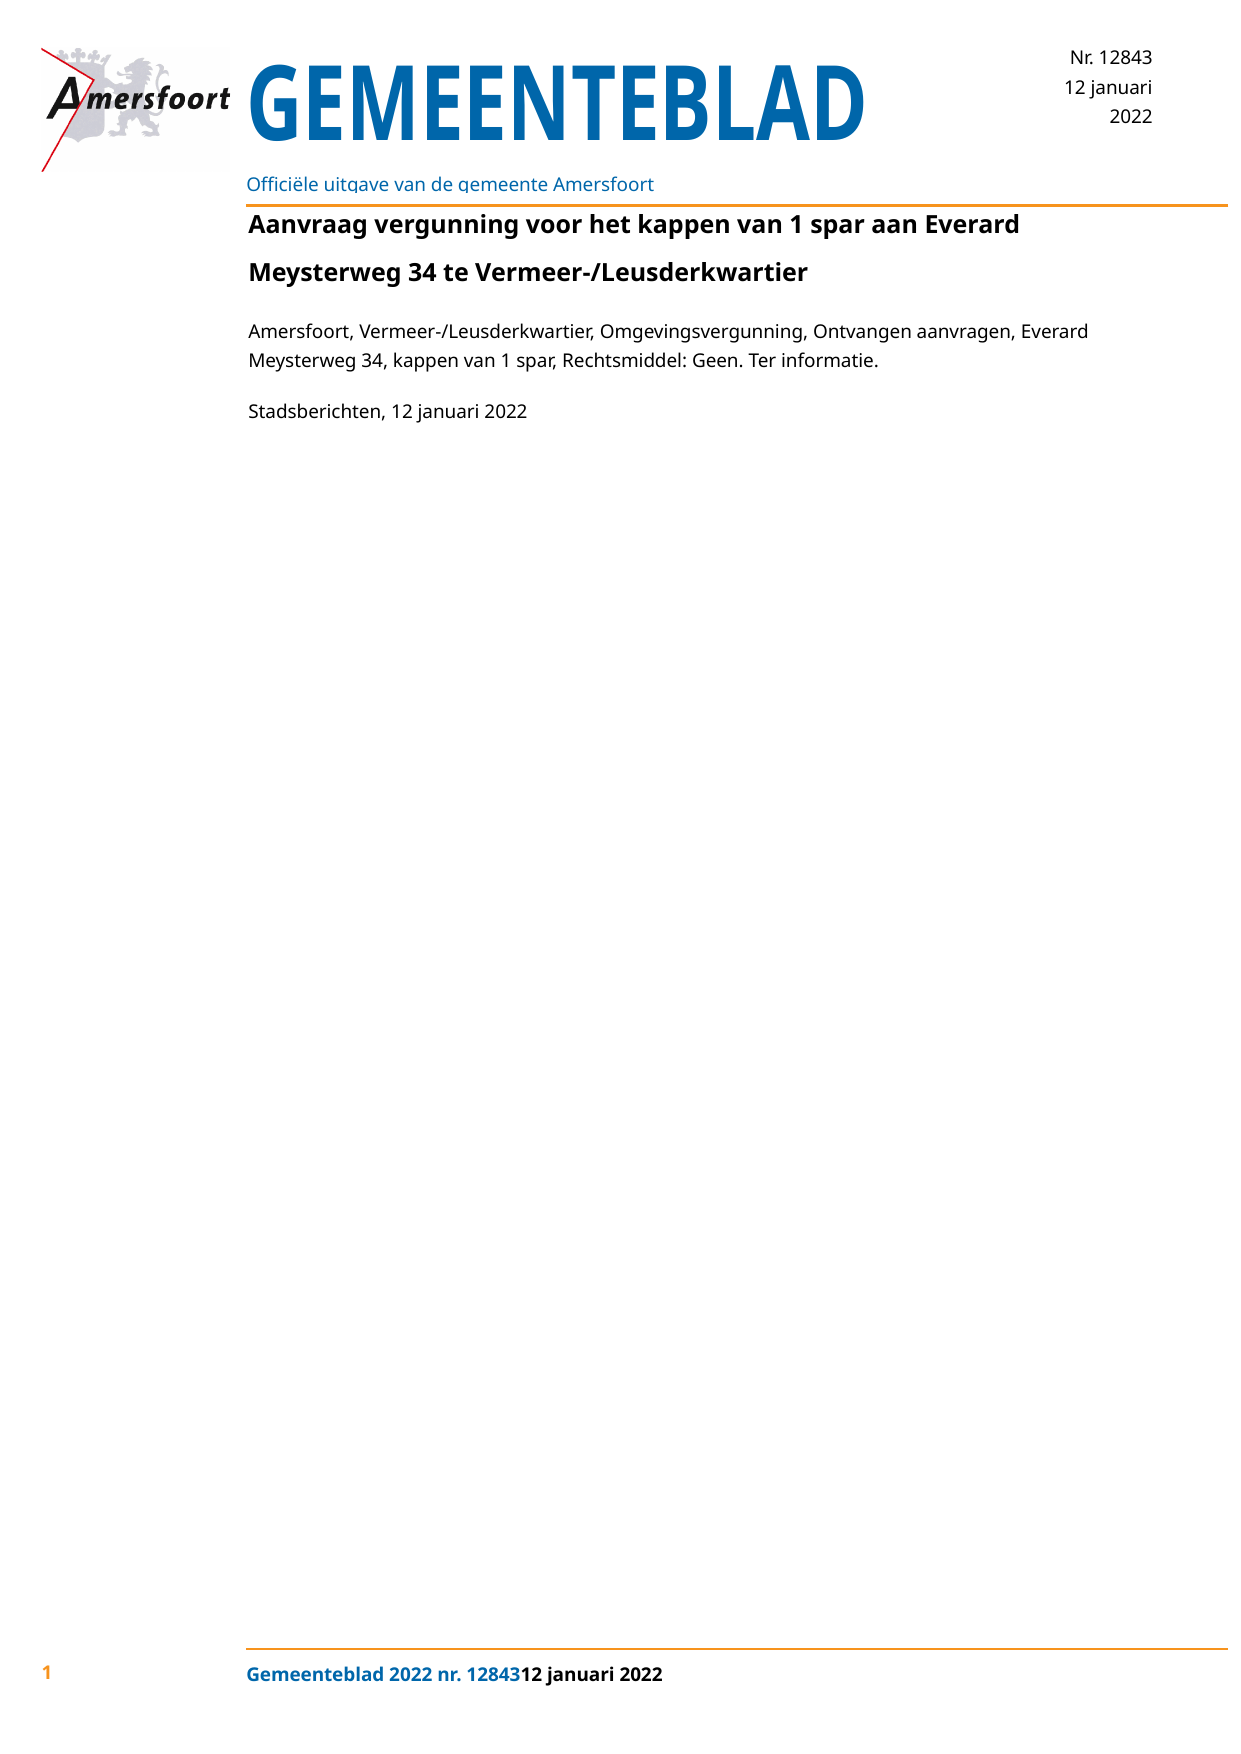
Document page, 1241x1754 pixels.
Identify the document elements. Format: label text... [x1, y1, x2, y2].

text Aanvraag vergunning voor het kappen van 1 spar aan Everard Meysterweg 34 te Vermeer-/Leusderkwartier [248, 207, 1152, 288]
text Stadsberichten, 12 januari 2022 [248, 398, 1152, 424]
picture [41, 47, 231, 172]
text Amersfoort, Vermeer-/Leusderkwartier, Omgevingsvergunning, Ontvangen aanvragen, Everard Meysterweg 34, kappen van 1 spar, Rechtsmiddel: Geen. Ter informatie. [248, 318, 1152, 373]
